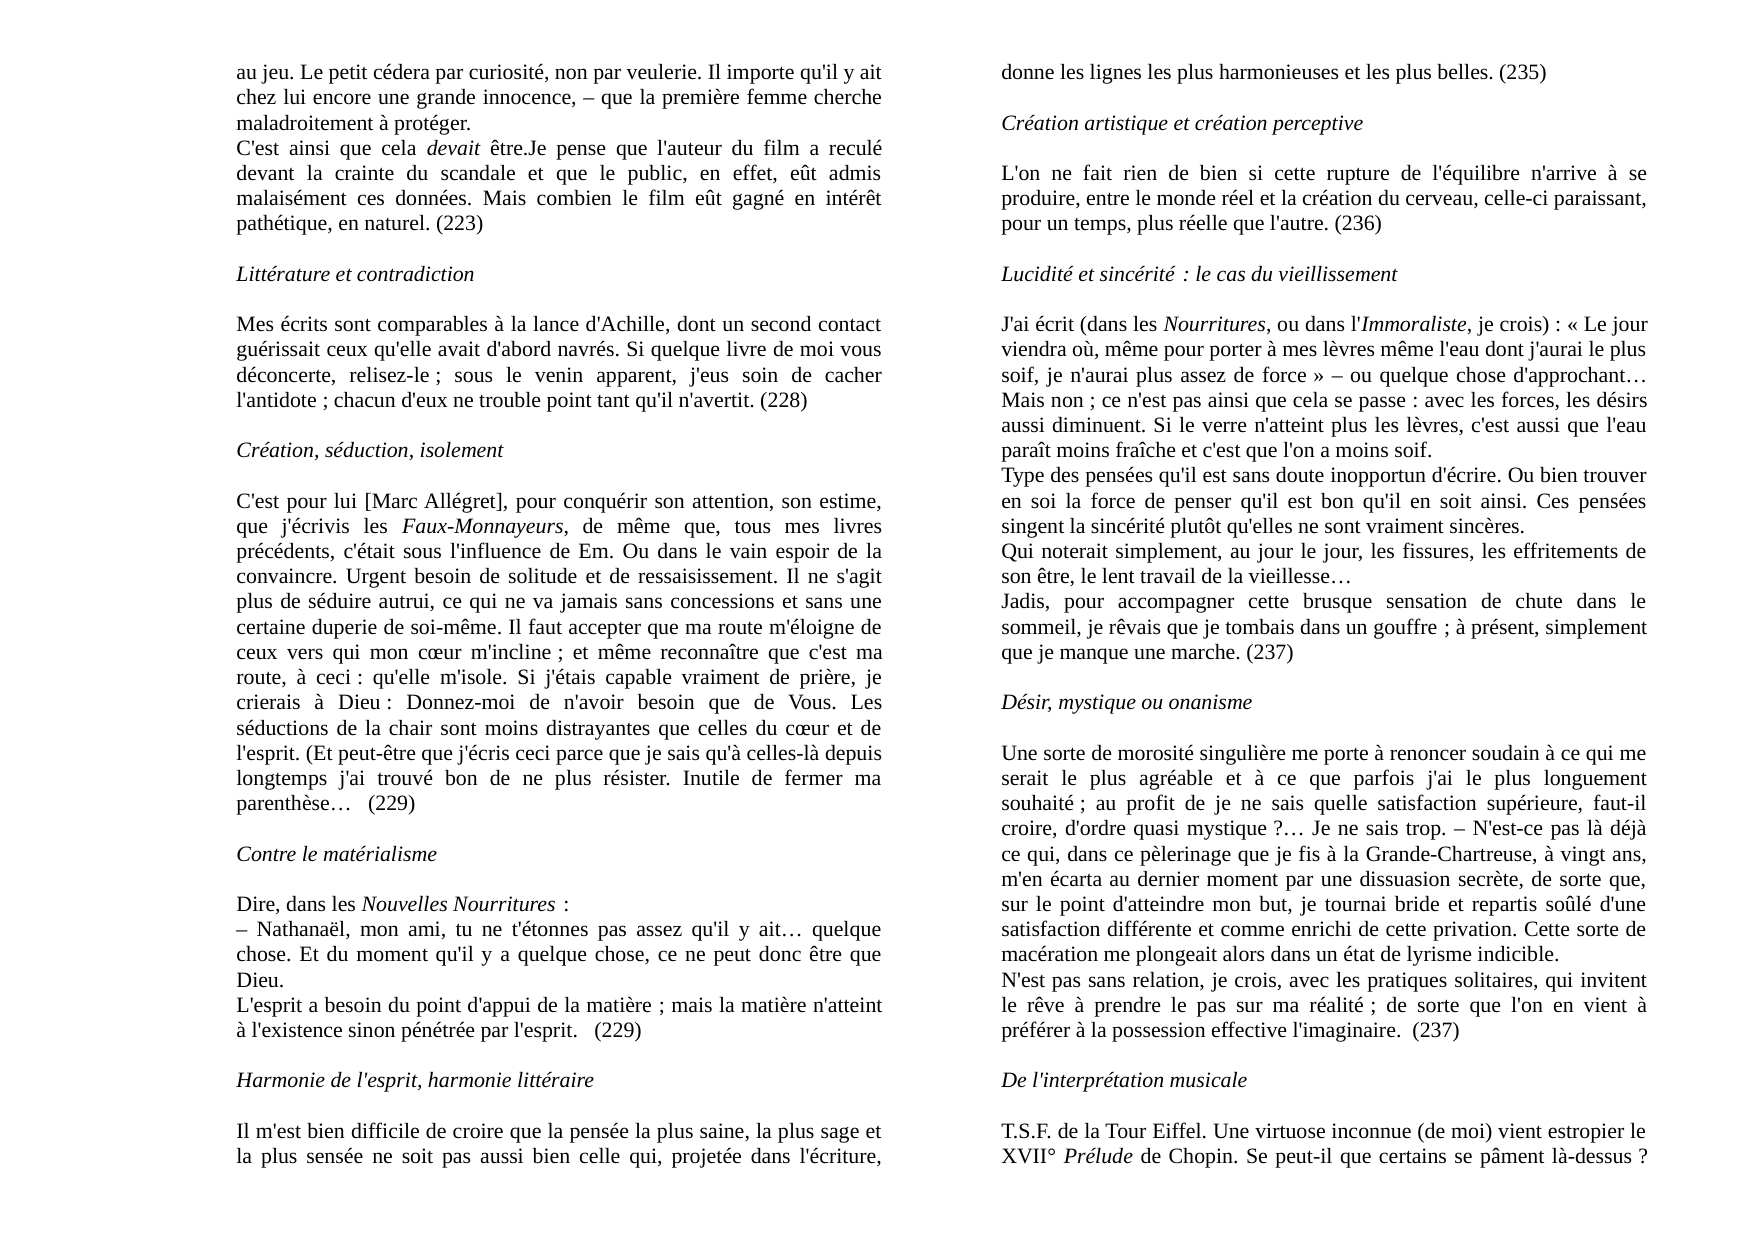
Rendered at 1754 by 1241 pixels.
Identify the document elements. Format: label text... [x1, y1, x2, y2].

text C'est pour lui [Marc Allégret], pour conquérir son attention, son estime, que j'écrivis les Faux-Monnayeurs, de même que, tous mes livres précédents, c'était sous l'influence de Em. Ou dans le vain espoir de la convaincre. Urgent besoin de solitude et de ressaisissement. Il ne s'agit plus de séduire autrui, ce qui ne va jamais sans concessions et sans une certaine duperie de soi-même. Il faut accepter que ma route m'éloigne de ceux vers qui mon cœur m'incline ; et même reconnaître que c'est ma route, à ceci : qu'elle m'isole. Si j'étais capable vraiment de prière, je crierais à Dieu : Donnez-moi de n'avoir besoin que de Vous. Les séductions de la chair sont moins distrayantes que celles du cœur et de l'esprit. (Et peut-être que j'écris ceci parce que je sais qu'à celles-là depuis longtemps j'ai trouvé bon de ne plus résister. Inutile de fermer ma parenthèse… (229) [236, 488, 883, 815]
text – Nathanaël, mon ami, tu ne t'étonnes pas assez qu'il y ait… quelque chose. Et du moment qu'il y a quelque chose, ce ne peut donc être que Dieu. [236, 916, 883, 992]
text Type des pensées qu'il est sans doute inopportun d'écrire. Ou bien trouver en soi la force de penser qu'il est bon qu'il en soit ainsi. Ces pensées singent la sincérité plutôt qu'elles ne sont vraiment sincères. [1001, 462, 1648, 538]
text De l'interprétation musicale [1001, 1067, 1648, 1093]
text Création artistique et création perceptive [1001, 109, 1648, 135]
text au jeu. Le petit cédera par curiosité, non par veulerie. Il importe qu'il y ait chez lui encore une grande innocence, – que la première femme cherche maladroitement à protéger. [236, 59, 883, 135]
text L'on ne fait rien de bien si cette rupture de l'équilibre n'arrive à se produire, entre le monde réel et la création du cerveau, celle-ci paraissant, pour un temps, plus réelle que l'autre. (236) [1001, 160, 1648, 236]
text Littérature et contradiction [236, 261, 883, 286]
text Contre le matérialisme [236, 841, 883, 866]
text L'esprit a besoin du point d'appui de la matière ; mais la matière n'atteint à l'existence sinon pénétrée par l'esprit. (229) [236, 992, 883, 1042]
text N'est pas sans relation, je crois, avec les pratiques solitaires, qui invitent le rêve à prendre le pas sur ma réalité ; de sorte que l'on en vient à préférer à la possession effective l'imaginaire. (237) [1001, 967, 1648, 1042]
text Dire, dans les Nouvelles Nourritures : [236, 891, 883, 916]
text Création, séduction, isolement [236, 437, 883, 462]
text Désir, mystique ou onanisme [1001, 689, 1648, 714]
text Qui noterait simplement, au jour le jour, les fissures, les effritements de son être, le lent travail de la vieillesse… [1001, 538, 1648, 588]
text Lucidité et sincérité : le cas du vieillissement [1001, 261, 1648, 286]
text Mes écrits sont comparables à la lance d'Achille, dont un second contact guérissait ceux qu'elle avait d'abord navrés. Si quelque livre de moi vous déconcerte, relisez-le ; sous le venin apparent, j'eus soin de cacher l'antidote ; chacun d'eux ne trouble point tant qu'il n'avertit. (228) [236, 311, 883, 412]
text Harmonie de l'esprit, harmonie littéraire [236, 1067, 883, 1093]
text J'ai écrit (dans les Nourritures, ou dans l'Immoraliste, je crois) : « Le jour viendra où, même pour porter à mes lèvres même l'eau dont j'aurai le plus soif, je n'aurai plus assez de force » – ou quelque chose d'approchant… Mais non ; ce n'est pas ainsi que cela se passe : avec les forces, les désirs aussi diminuent. Si le verre n'atteint plus les lèvres, c'est aussi que l'eau paraît moins fraîche et c'est que l'on a moins soif. [1001, 311, 1648, 462]
text C'est ainsi que cela devait être.Je pense que l'auteur du film a reculé devant la crainte du scandale et que le public, en effet, eût admis malaisément ces données. Mais combien le film eût gagné en intérêt pathétique, en naturel. (223) [236, 135, 883, 236]
text Jadis, pour accompagner cette brusque sensation de chute dans le sommeil, je rêvais que je tombais dans un gouffre ; à présent, simplement que je manque une marche. (237) [1001, 588, 1648, 664]
text Une sorte de morosité singulière me porte à renoncer soudain à ce qui me serait le plus agréable et à ce que parfois j'ai le plus longuement souhaité ; au profit de je ne sais quelle satisfaction supérieure, faut-il croire, d'ordre quasi mystique ?… Je ne sais trop. – N'est-ce pas là déjà ce qui, dans ce pèlerinage que je fis à la Grande-Chartreuse, à vingt ans, m'en écarta au dernier moment par une dissuasion secrète, de sorte que, sur le point d'atteindre mon but, je tournai bride et repartis soûlé d'une satisfaction différente et comme enrichi de cette privation. Cette sorte de macération me plongeait alors dans un état de lyrisme indicible. [1001, 740, 1648, 967]
text T.S.F. de la Tour Eiffel. Une virtuose inconnue (de moi) vient estropier le XVII° Prélude de Chopin. Se peut-il que certains se pâment là-dessus ? [1001, 1118, 1648, 1168]
text donne les lignes les plus harmonieuses et les plus belles. (235) [1001, 59, 1648, 84]
text Il m'est bien difficile de croire que la pensée la plus saine, la plus sage et la plus sensée ne soit pas aussi bien celle qui, projetée dans l'écriture, [236, 1118, 883, 1168]
